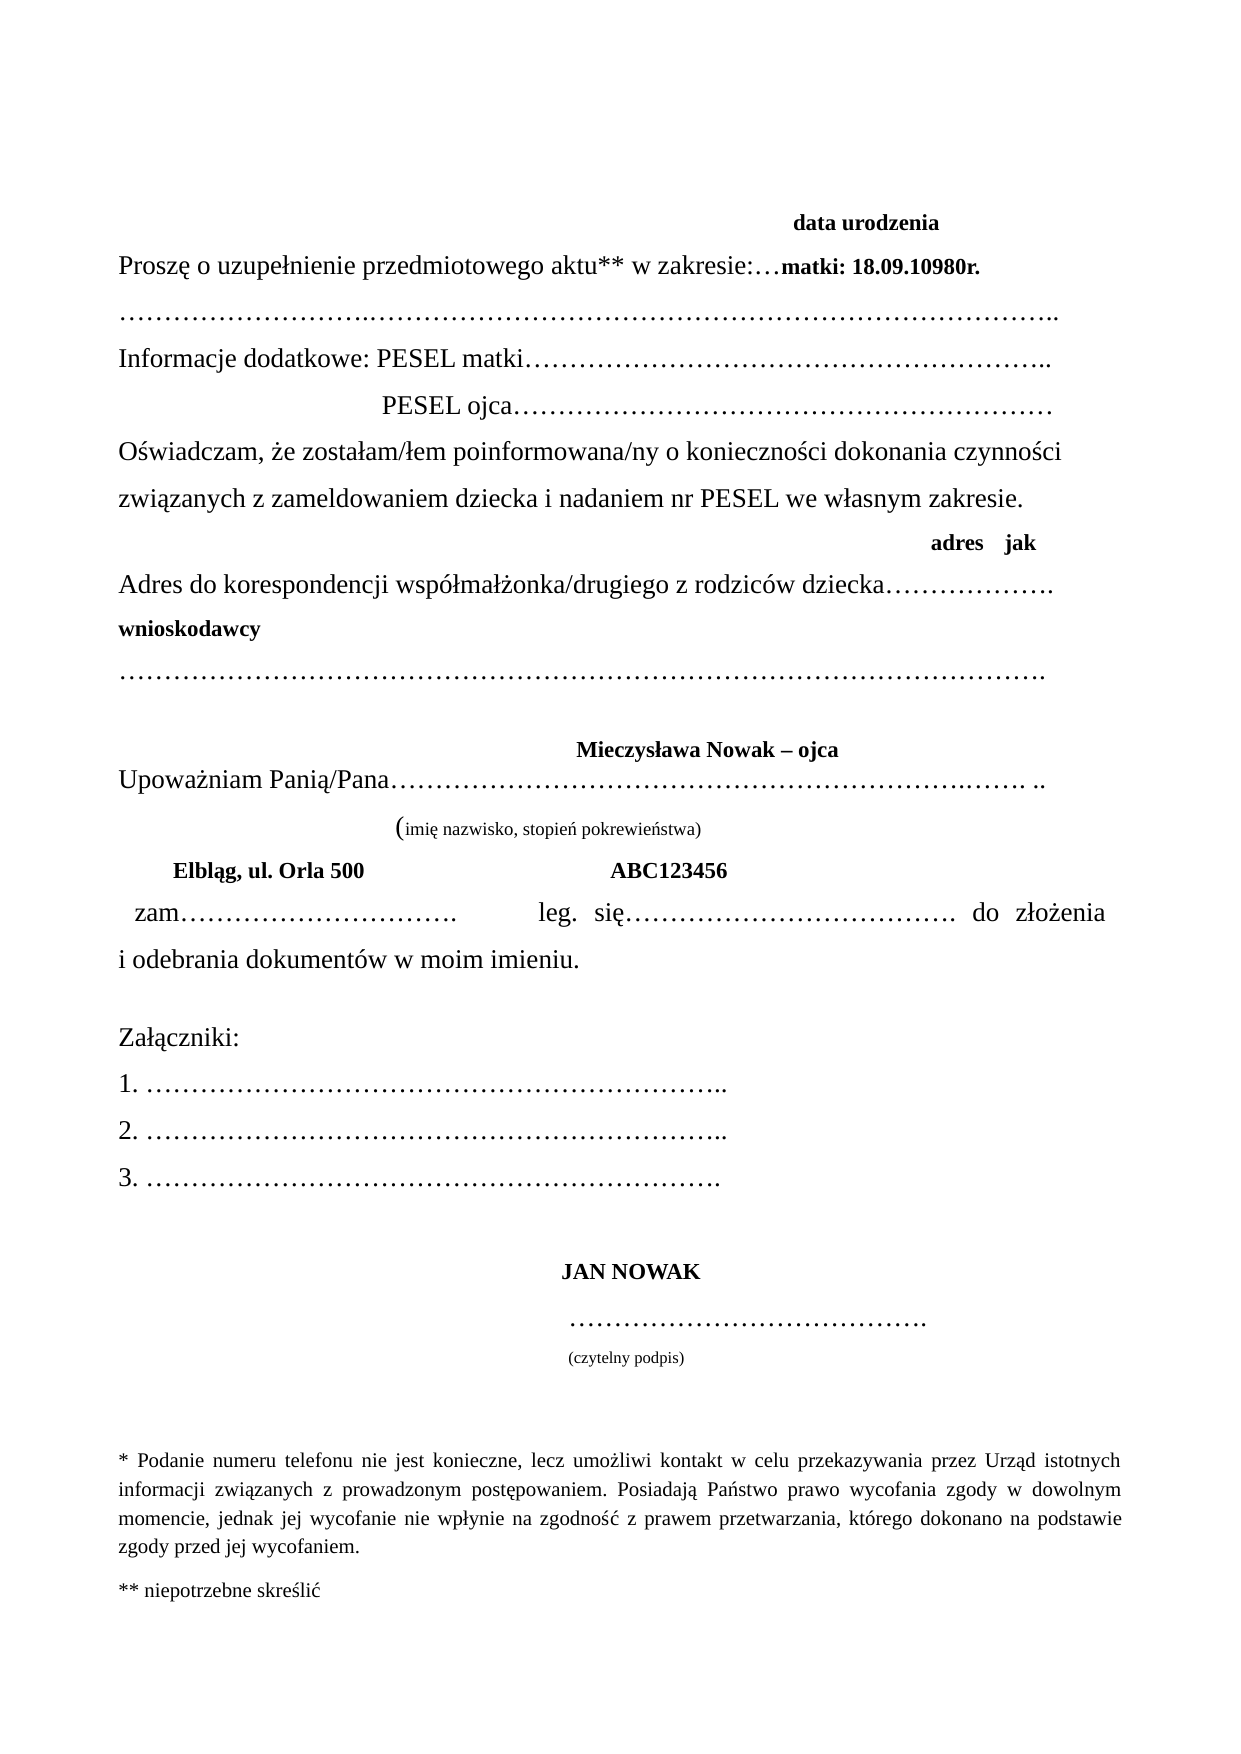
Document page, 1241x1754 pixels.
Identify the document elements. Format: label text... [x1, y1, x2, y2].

text Adres do korespondencji współmałżonka/drugiego z rodziców dziecka………………. [118, 568, 1123, 599]
text 1. ……………………………………………………….. [118, 1067, 1123, 1098]
text Załączniki: [118, 1021, 1123, 1052]
text …………………………………………………………………………………………. [118, 654, 1123, 686]
text adres jak [118, 529, 1123, 555]
text wnioskodawcy [118, 615, 1123, 641]
text 2. ……………………………………………………….. [118, 1114, 1123, 1145]
text ……………………….………………………………………………………………….. [118, 296, 1123, 327]
text 3. ………………………………………………………. [118, 1161, 1123, 1192]
text Upoważniam Panią/Pana……………………………………………………….……. .. [118, 763, 1123, 794]
text PESEL ojca…………………………………………………… [118, 389, 1123, 420]
text Informacje dodatkowe: PESEL matki………………………………………………….. [118, 342, 1123, 373]
text Oświadczam, że zostałam/łem poinformowana/ny o konieczności dokonania czynności [118, 436, 1123, 467]
text Proszę o uzupełnienie przedmiotowego aktu** w zakresie:…matki: 18.09.10980r. [118, 249, 1123, 280]
text data urodzenia [118, 209, 1123, 236]
text zam…………………………. leg. się………………………………. do złożenia i odebrania dokumentów w moim imieniu. [118, 896, 1123, 974]
text …………………………………. [568, 1301, 1123, 1332]
text związanych z zameldowaniem dziecka i nadaniem nr PESEL we własnym zakresie. [118, 482, 1123, 513]
text (czytelny podpis) [568, 1347, 1123, 1367]
text Elbląg, ul. Orla 500 ABC123456 [118, 857, 1123, 883]
text * Podanie numeru telefonu nie jest konieczne, lecz umożliwi kontakt w celu przekazywania przez Urząd istotnych informacji związanych z prowadzonym postępowaniem. Posiadają Państwo prawo wycofania zgody w dowolnym momencie, jednak jej wycofanie nie wpłynie na zgodność z prawem przetwarzania, którego dokonano na podstawie zgody przed jej wycofaniem. [118, 1448, 1123, 1558]
text ** niepotrzebne skreślić [118, 1578, 1123, 1602]
text Mieczysława Nowak – ojca [118, 732, 1123, 763]
text (imię nazwisko, stopień pokrewieństwa) [118, 810, 1123, 841]
text JAN NOWAK [118, 1254, 1123, 1285]
